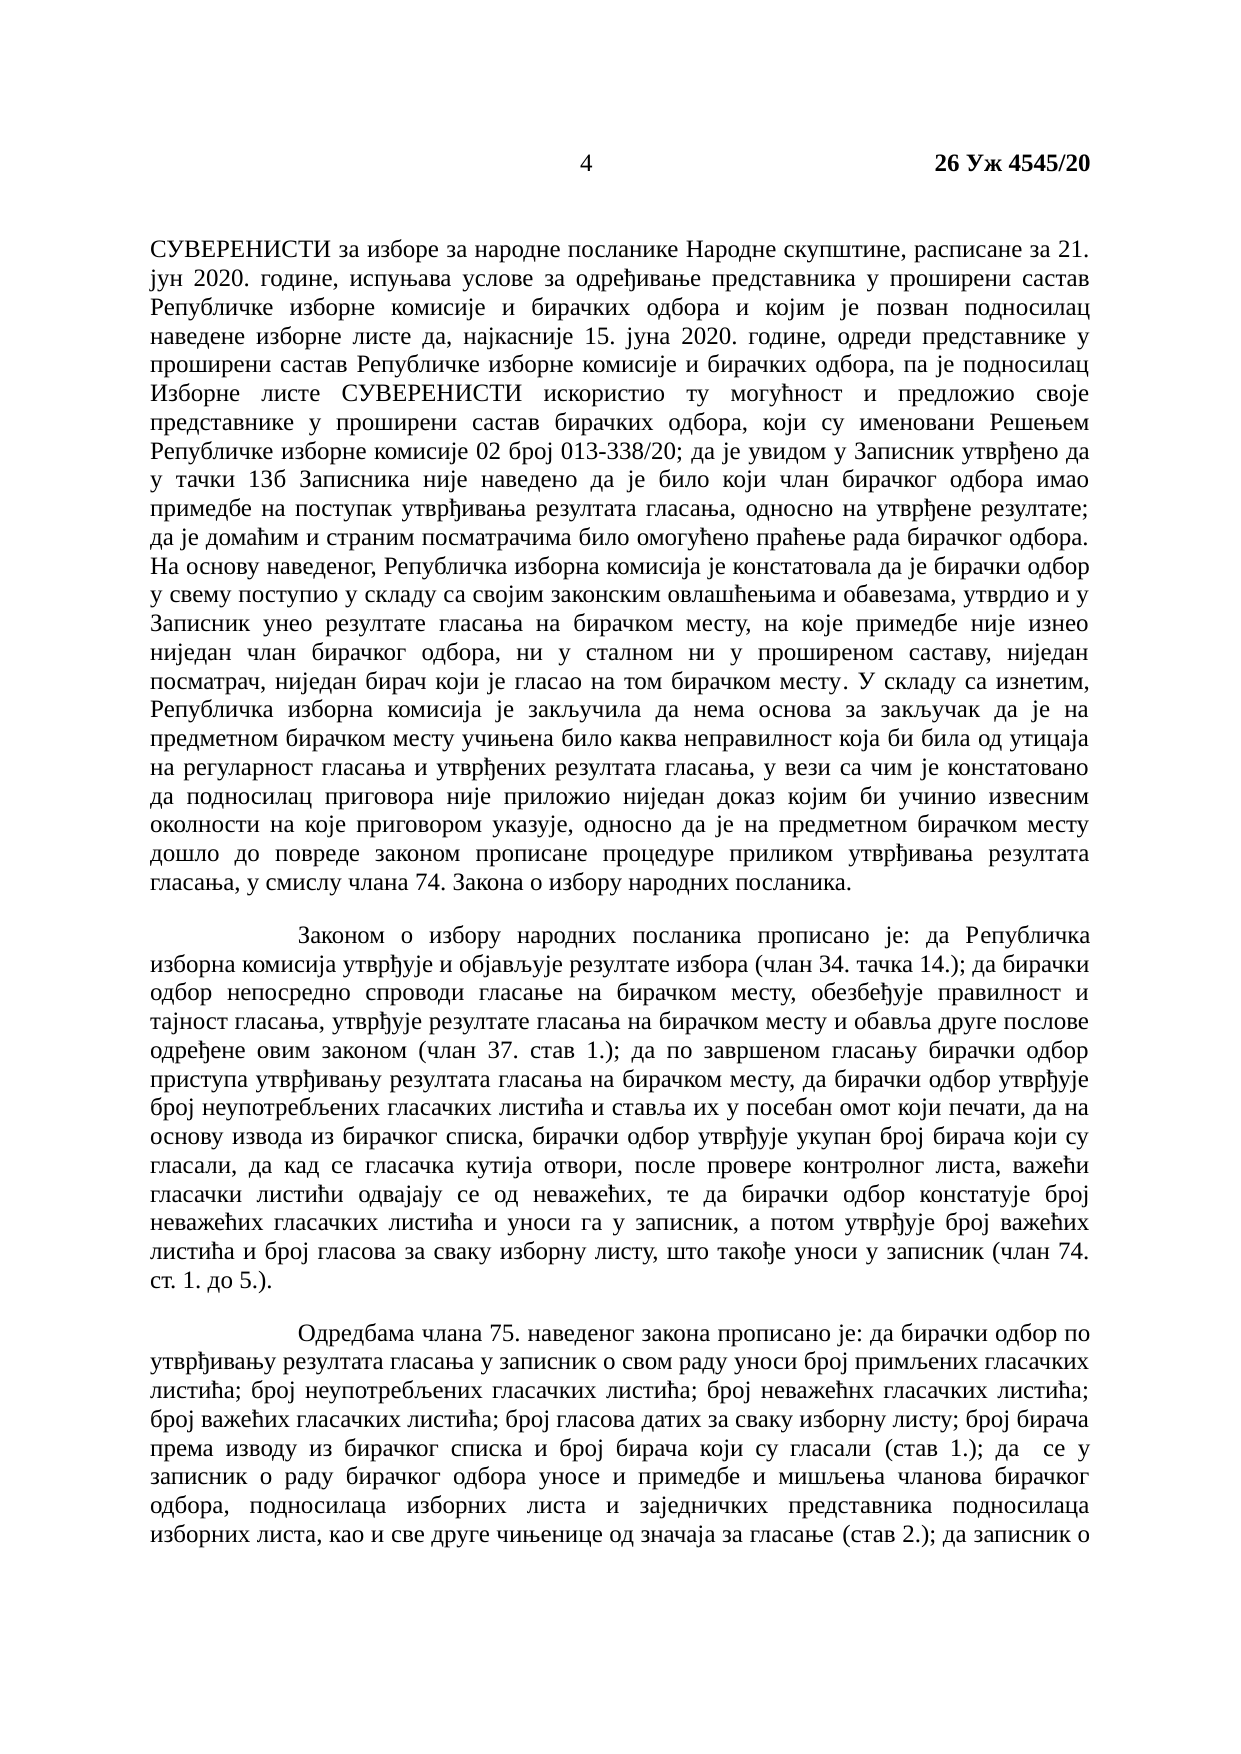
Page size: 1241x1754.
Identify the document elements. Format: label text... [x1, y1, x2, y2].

text Одредбама члана 75. наведеног закона прописано је: да бирачки одбор по утврђивању резултата гласања у записник о свом раду уноси број примљених гласачких листића; број неупотребљених гласачких листића; број неважећнх гласачких листића; број важећих гласачких листића; број гласова датих за сваку изборну листу; број бирача према изводу из бирачког списка и број бирача који су гласали (став 1.); да се у записник о раду бирачког одбора уносе и примедбе и мишљења чланова бирачког одбора, подносилаца изборних листа и заједничких представника подносилаца изборних листа, као и све друге чињенице од значаја за гласање (став 2.); да записник о [150, 1318, 1090, 1548]
text СУВЕРЕНИСТИ за изборе за народне посланике Народне скупштине, расписане за 21. јун 2020. године, испуњава услове за одређивање представника у проширени састав Републичке изборне комисије и бирачких одбора и којим је позван подносилац наведене изборне листе да, најкасније 15. јуна 2020. године, одреди представнике у проширени састав Републичке изборне комисије и бирачких одбора, па је подносилац Изборне листе СУВЕРЕНИСТИ искористио ту могућност и предложио своје представнике у проширени састав бирачких одбора, који су именовани Решењем Републичке изборне комисије 02 број 013-338/20; да је увидом у Записник утврђено да у тачки 13б Записника није наведено да је било који члан бирачког одбора имао примедбе на поступак утврђивања резултата гласања, односно на утврђене резултате; да је домаћим и страним посматрачима било омогућено праћење рада бирачког одбора. На основу наведеног, Републичка изборна комисија је констатовала да је бирачки одбор у свему поступио у складу са својим законским овлашћењима и обавезама, утврдио и у Записник унео резултате гласања на бирачком месту, на које примедбе није изнео ниједан члан бирачког одбора, ни у сталном ни у проширеном саставу, ниједан посматрач, ниједан бирач који је гласао на том бирачком месту. У складу са изнетим, Републичка изборна комисија је закључила да нема основа за закључак да је на предметном бирачком месту учињена било каква неправилност која би била од утицаја на регуларност гласања и утврђених резултата гласања, у вези са чим је констатовано да подносилац приговора није приложио ниједан доказ којим би учинио извесним околности на које приговором указује, односно да је на предметном бирачком месту дошло до повреде законом прописане процедуре приликом утврђивања резултата гласања, у смислу члана 74. Закона о избору народних посланика. [150, 234, 1090, 896]
text Законом о избору народних посланика прописано је: да Републичка изборна комисија утврђује и објављује резултате избора (члан 34. тачка 14.); да бирачки одбор непосредно спроводи гласање на бирачком месту, обезбеђује правилност и тајност гласања, утврђује резултате гласања на бирачком месту и обавља друге послове одређене овим законом (члан 37. став 1.); да по завршеном гласању бирачки одбор приступа утврђивању резултата гласања на бирачком месту, да бирачки одбор утврђује број неупотребљених гласачких листића и ставља их у посебан омот који печати, да на основу извода из бирачког списка, бирачки одбор утврђује укупан број бирача који су гласали, да кад се гласачка кутија отвори, после провере контролног листа, важећи гласачки листићи одвајају се од неважећих, те да бирачки одбор констатује број неважећих гласачких листића и уноси га у записник, а потом утврђује број важећих листића и број гласова за сваку изборну листу, што такође уноси у записник (члан 74. ст. 1. до 5.). [150, 920, 1090, 1294]
